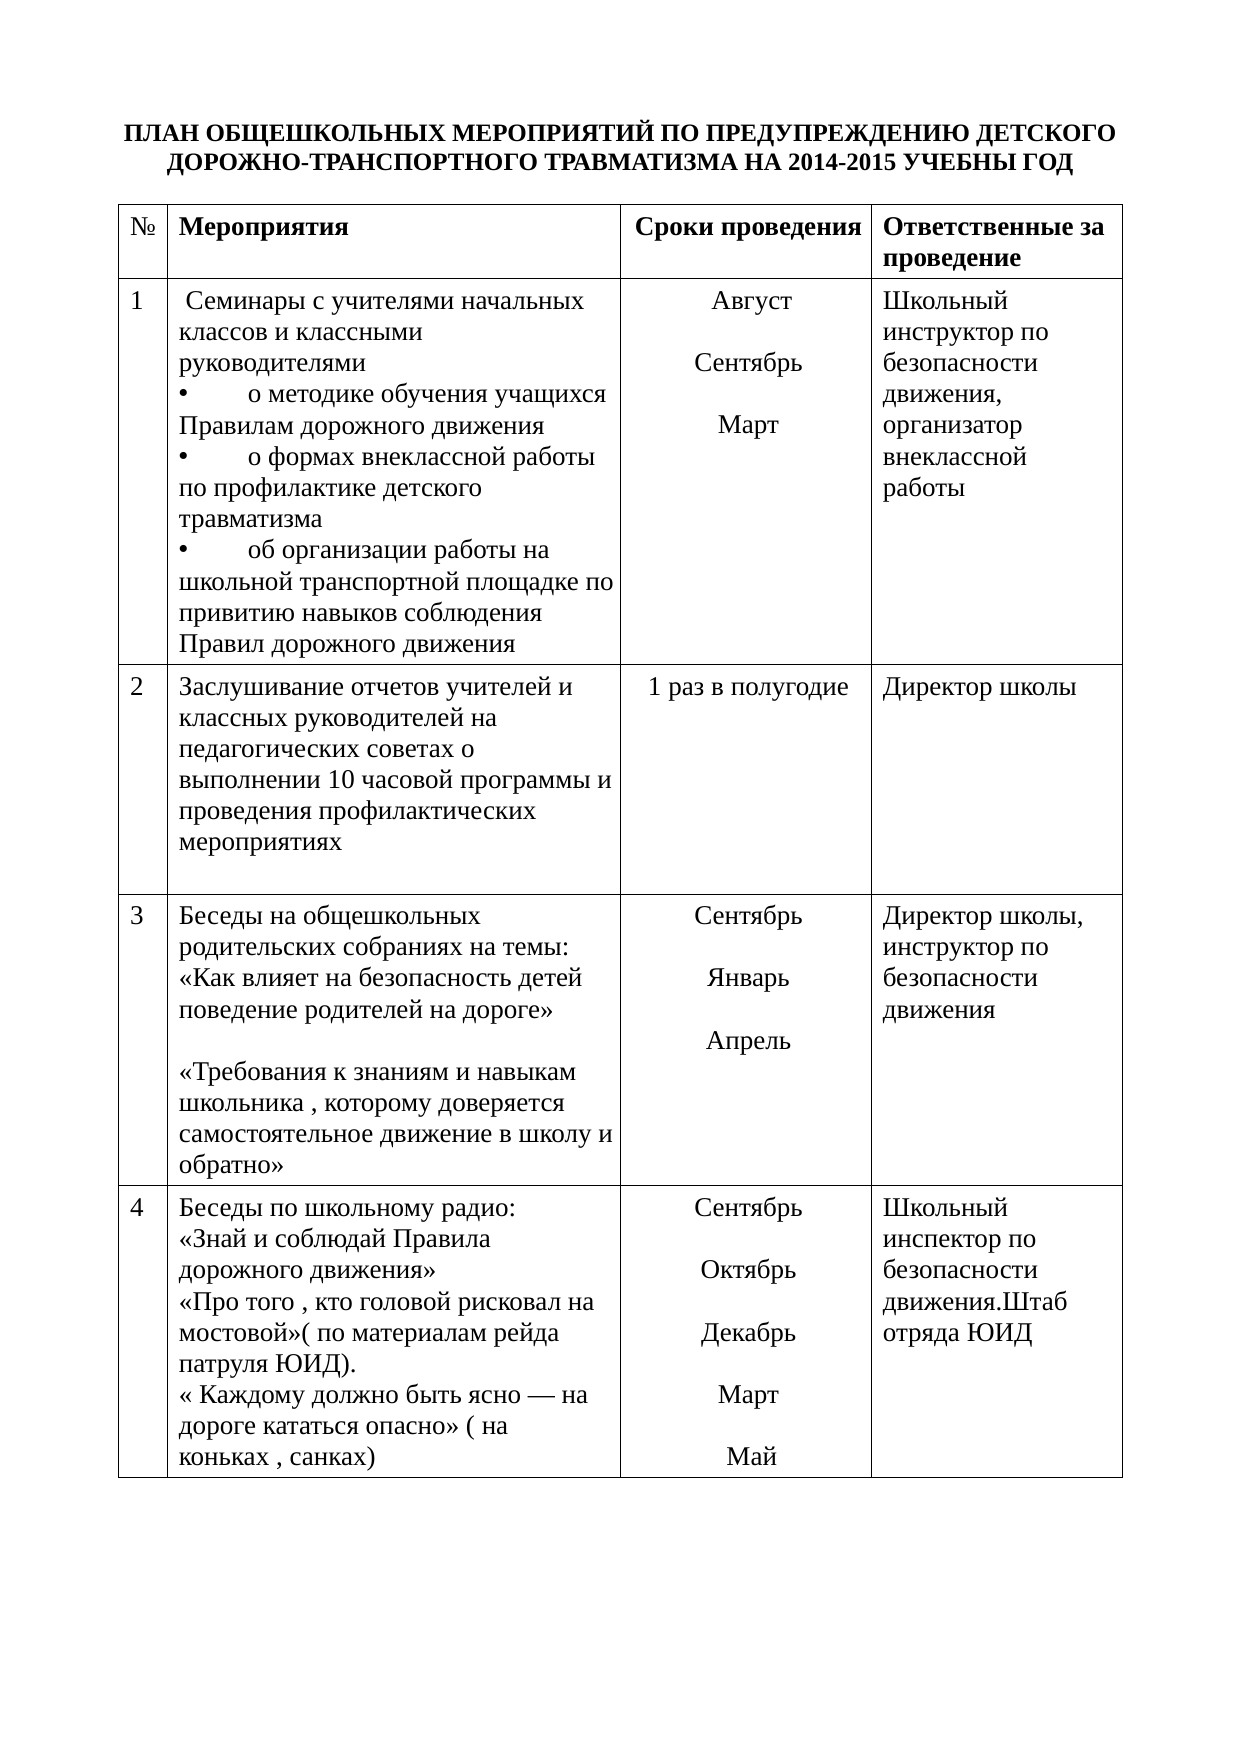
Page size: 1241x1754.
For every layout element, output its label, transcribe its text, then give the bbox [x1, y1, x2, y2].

table_cell Сентябрь Октябрь Декабрь Март Май [621, 1186, 871, 1477]
table_cell 4 [119, 1186, 167, 1477]
text ПЛАН ОБЩЕШКОЛЬНЫХ МЕРОПРИЯТИЙ ПО ПРЕДУПРЕЖДЕНИЮ ДЕТСКОГО ДОРОЖНО-ТРАНСПОРТНОГО ТРАВМАТИЗМА НА 2014-2015 УЧЕБНЫ ГОД [118, 118, 1122, 176]
table_cell Август Сентябрь Март [621, 279, 871, 664]
table_cell 3 [119, 895, 167, 1185]
table_header Сроки проведения [621, 205, 871, 278]
table_cell Школьный инспектор по безопасности движения.Штаб отряда ЮИД [872, 1186, 1122, 1477]
table_cell 2 [119, 665, 167, 893]
table_header № [119, 205, 167, 278]
table_cell Школьный инструктор по безопасности движения, организатор внеклассной работы [872, 279, 1122, 664]
table_cell Сентябрь Январь Апрель [621, 895, 871, 1185]
table_cell Беседы по школьному радио: «Знай и соблюдай Правила дорожного движения» «Про того , кто головой рисковал на мостовой»( по материалам рейда патруля ЮИД). « Каждому должно быть ясно — на дороге кататься опасно» ( на коньках , санках) [168, 1186, 620, 1477]
table_cell 1 раз в полугодие [621, 665, 871, 893]
table_cell Директор школы, инструктор по безопасности движения [872, 895, 1122, 1185]
table_cell Заслушивание отчетов учителей и классных руководителей на педагогических советах о выполнении 10 часовой программы и проведения профилактических мероприятиях [168, 665, 620, 893]
table_header Ответственные за проведение [872, 205, 1122, 278]
table_cell 1 [119, 279, 167, 664]
table_cell Семинары с учителями начальных классов и классными руководителями о методике обучения учащихся Правилам дорожного движения о формах внеклассной работы по профилактике детского травматизма об организации работы на школьной транспортной площадке по привитию навыков соблюдения Правил дорожного движения [168, 279, 620, 664]
table_cell Беседы на общешкольных родительских собраниях на темы: «Как влияет на безопасность детей поведение родителей на дороге» «Требования к знаниям и навыкам школьника , которому доверяется самостоятельное движение в школу и обратно» [168, 895, 620, 1185]
table_header Мероприятия [168, 205, 620, 278]
table_cell Директор школы [872, 665, 1122, 893]
